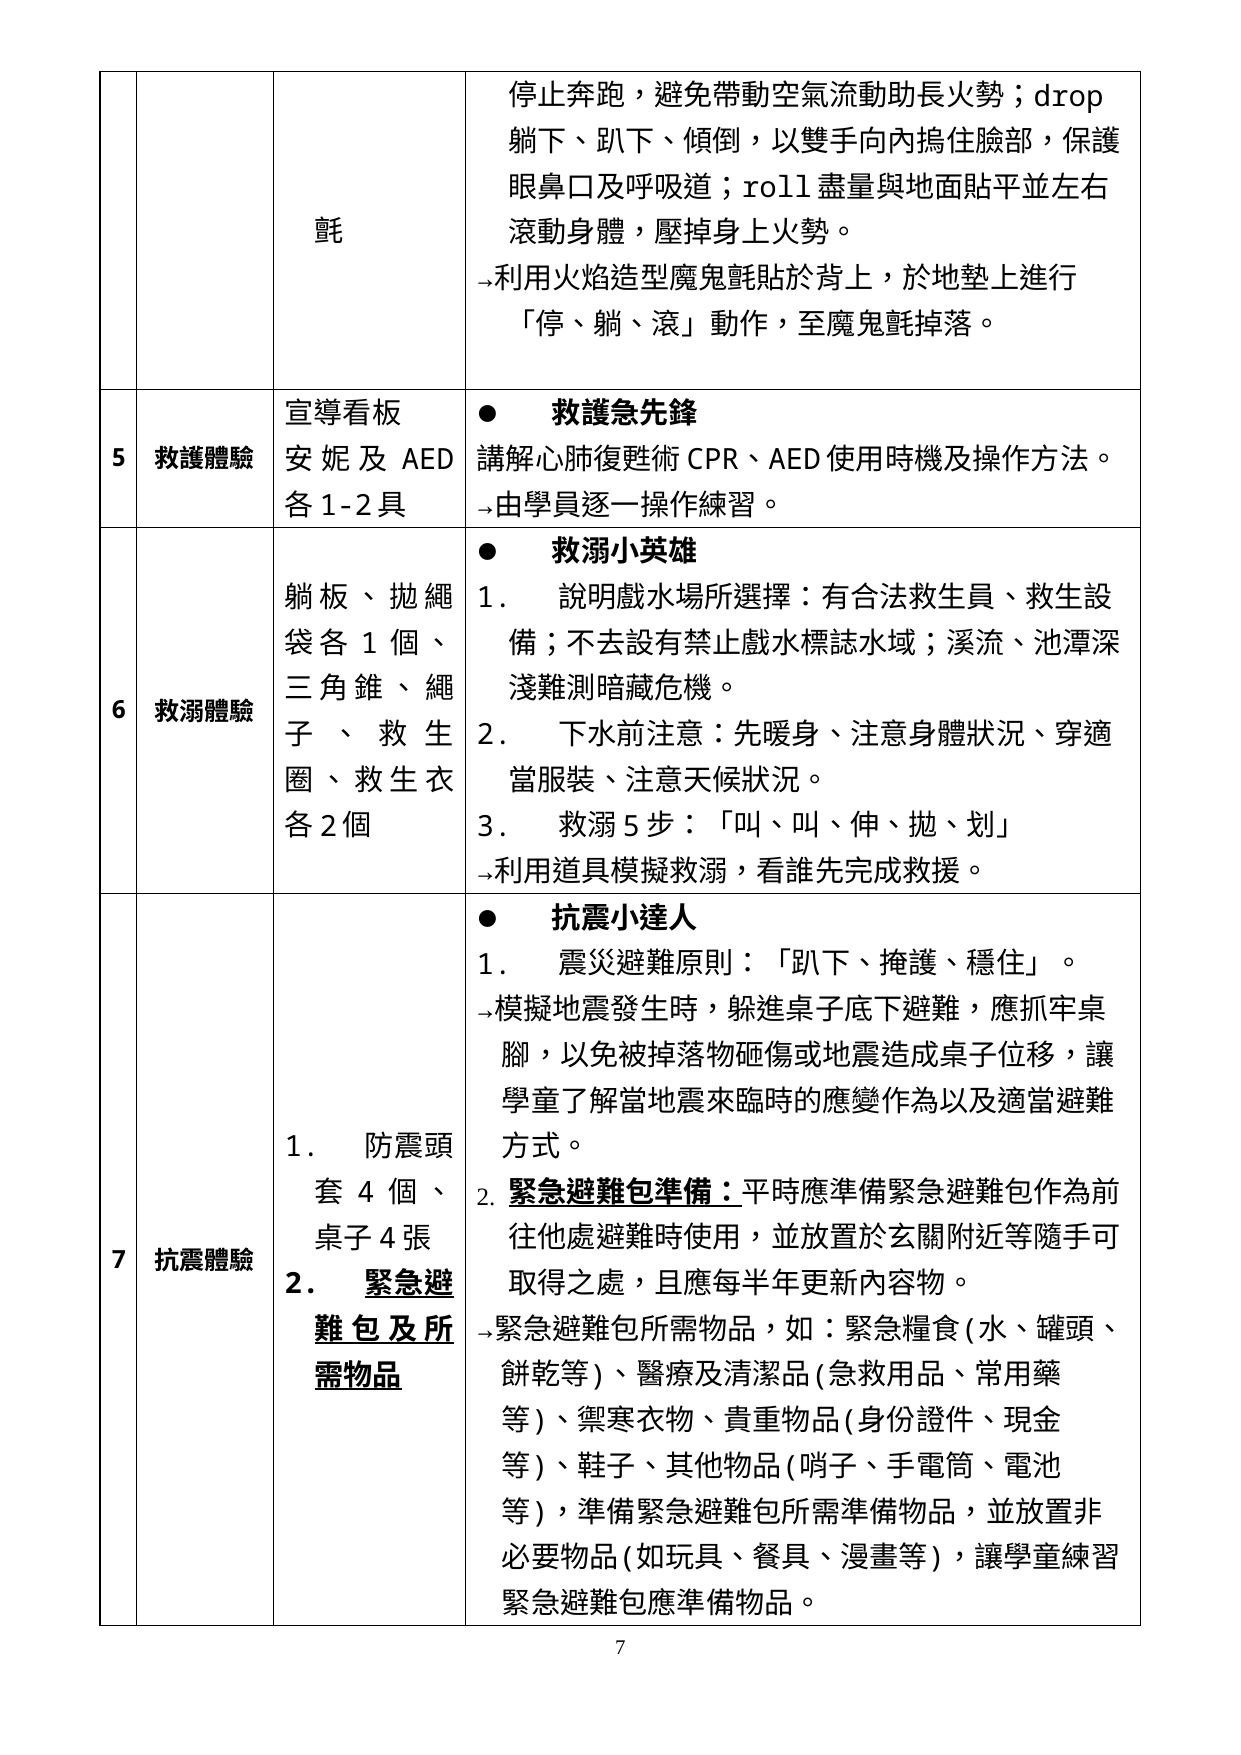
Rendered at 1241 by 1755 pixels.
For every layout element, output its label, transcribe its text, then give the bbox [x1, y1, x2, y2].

table_cell 救溺體驗 [137, 528, 273, 893]
table_cell 119火災報案捲軸看板、避難逃生流程板 地墊、火焰魔鬼氈 [274, 72, 465, 389]
table_cell 宣導看板 安妮及AED各1-2具 [274, 390, 465, 527]
table_cell 抗震體驗 [137, 894, 273, 1625]
table_cell 救護急先鋒 講解心肺復甦術CPR、AED使用時機及操作方法。 →由學員逐一操作練習。 [466, 390, 1140, 527]
table_cell 6 [101, 528, 136, 893]
table_cell 救護體驗 [137, 390, 273, 527]
table_cell [137, 72, 273, 389]
table_cell 防震頭套4個、桌子4張 緊急避難包及所需物品 [274, 894, 465, 1625]
table_cell 7 [101, 894, 136, 1625]
table_cell 救溺小英雄 說明戲水場所選擇：有合法救生員、救生設備；不去設有禁止戲水標誌水域；溪流、池潭深淺難測暗藏危機。 下水前注意：先暖身、注意身體狀況、穿適當服裝、注意天候狀況。 救溺5步：「叫、叫、伸、拋、划」 →利用道具模擬救溺，看誰先完成救援。 [466, 528, 1140, 893]
table_cell 抗震小達人 震災避難原則：「趴下、掩護、穩住」。 →模擬地震發生時，躲進桌子底下避難，應抓牢桌腳，以免被掉落物砸傷或地震造成桌子位移，讓學童了解當地震來臨時的應變作為以及適當避難方式。 緊急避難包準備：平時應準備緊急避難包作為前往他處避難時使用，並放置於玄關附近等隨手可取得之處，且應每半年更新內容物。 →緊急避難包所需物品，如：緊急糧食(水、罐頭、餅乾等)、醫療及清潔品(急救用品、常用藥等)、禦寒衣物、貴重物品(身份證件、現金等)、鞋子、其他物品(哨子、手電筒、電池等)，準備緊急避難包所需準備物品，並放置非必要物品(如玩具、餐具、漫畫等)，讓學童練習緊急避難包應準備物品。 [466, 894, 1140, 1625]
table_cell 5 [101, 390, 136, 527]
table_cell 躺板、拋繩袋各1個、三角錐、繩子、救生圈、救生衣各2個 [274, 528, 465, 893]
table_cell 平安守門員2 119報案要領：「人、事、時、地、物」。 →瞭解119火災報案方式及要領，並複習火災發生後應變順序「示警(大喊失火了並通報)→應變(見火就逃、濃煙關門)→暫時安全後打119報案」。 身上著火的處理方法：「停、躺、滾」stop停止奔跑，避免帶動空氣流動助長火勢；drop躺下、趴下、傾倒，以雙手向內摀住臉部，保護眼鼻口及呼吸道；roll盡量與地面貼平並左右滾動身體，壓掉身上火勢。 →利用火焰造型魔鬼氈貼於背上，於地墊上進行「停、躺、滾」動作，至魔鬼氈掉落。 [466, 72, 1140, 389]
table_cell [101, 72, 136, 389]
